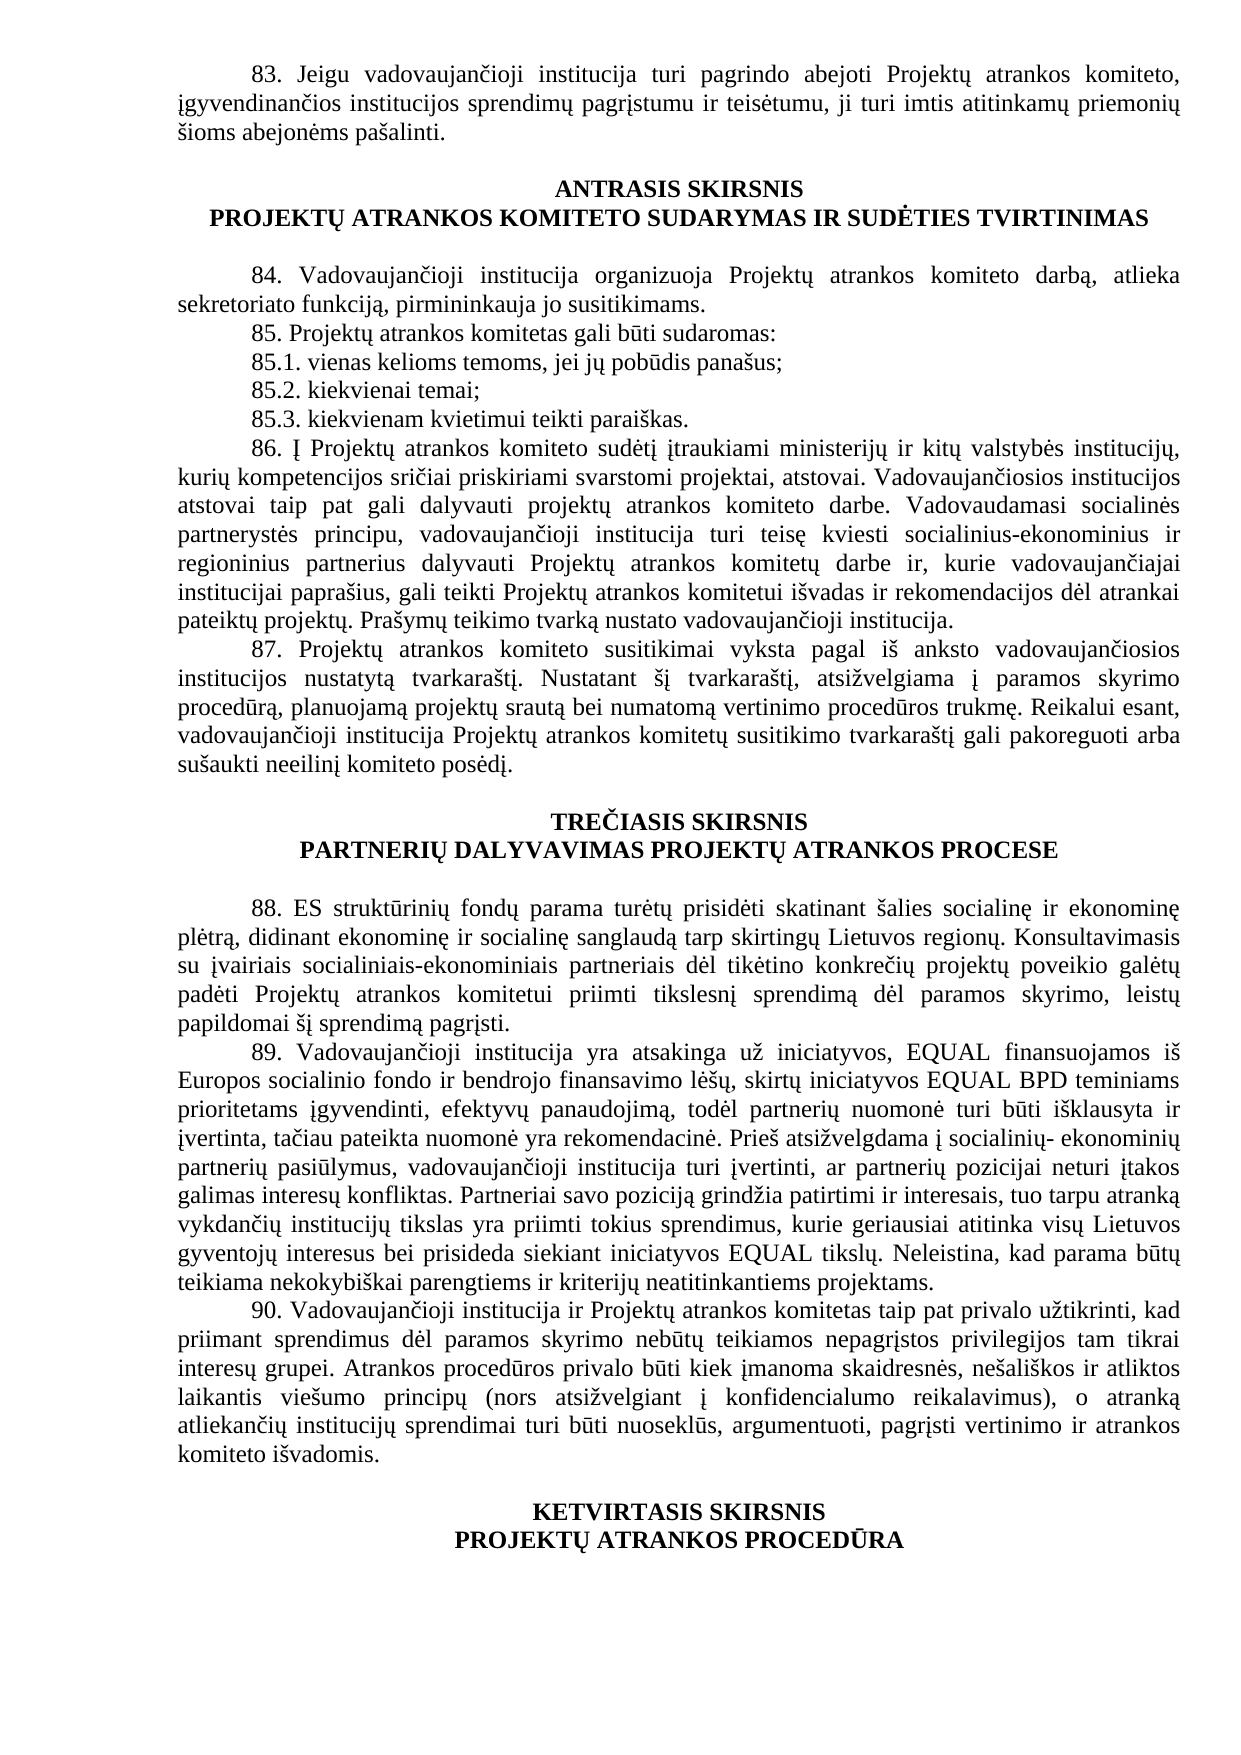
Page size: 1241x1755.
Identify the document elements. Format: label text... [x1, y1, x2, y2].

text 85.2. kiekvienai temai; [177, 375, 1181, 404]
text PROJEKTŲ ATRANKOS KOMITETO SUDARYMAS IR SUDĖTIES TVIRTINIMAS [177, 203, 1181, 232]
text TREČIASIS SKIRSNIS [177, 807, 1181, 835]
text 85. Projektų atrankos komitetas gali būti sudaromas: [177, 318, 1181, 347]
text PARTNERIŲ DALYVAVIMAS PROJEKTŲ ATRANKOS PROCESE [177, 835, 1181, 864]
text 89. Vadovaujančioji institucija yra atsakinga už iniciatyvos, EQUAL finansuojamos iš Europos socialinio fondo ir bendrojo finansavimo lėšų, skirtų iniciatyvos EQUAL BPD teminiams prioritetams įgyvendinti, efektyvų panaudojimą, todėl partnerių nuomonė turi būti išklausyta ir įvertinta, tačiau pateikta nuomonė yra rekomendacinė. Prieš atsižvelgdama į socialinių- ekonominių partnerių pasiūlymus, vadovaujančioji institucija turi įvertinti, ar partnerių pozicijai neturi įtakos galimas interesų konfliktas. Partneriai savo poziciją grindžia patirtimi ir interesais, tuo tarpu atranką vykdančių institucijų tikslas yra priimti tokius sprendimus, kurie geriausiai atitinka visų Lietuvos gyventojų interesus bei prisideda siekiant iniciatyvos EQUAL tikslų. Neleistina, kad parama būtų teikiama nekokybiškai parengtiems ir kriterijų neatitinkantiems projektams. [177, 1037, 1181, 1295]
text KETVIRTASIS SKIRSNIS [177, 1497, 1181, 1525]
text 85.3. kiekvienam kvietimui teikti paraiškas. [177, 404, 1181, 433]
text 84. Vadovaujančioji institucija organizuoja Projektų atrankos komiteto darbą, atlieka sekretoriato funkciją, pirmininkauja jo susitikimams. [177, 260, 1181, 318]
text ANTRASIS SKIRSNIS [177, 174, 1181, 203]
text PROJEKTŲ ATRANKOS PROCEDŪRA [177, 1525, 1181, 1554]
text 90. Vadovaujančioji institucija ir Projektų atrankos komitetas taip pat privalo užtikrinti, kad priimant sprendimus dėl paramos skyrimo nebūtų teikiamos nepagrįstos privilegijos tam tikrai interesų grupei. Atrankos procedūros privalo būti kiek įmanoma skaidresnės, nešališkos ir atliktos laikantis viešumo principų (nors atsižvelgiant į konfidencialumo reikalavimus), o atranką atliekančių institucijų sprendimai turi būti nuoseklūs, argumentuoti, pagrįsti vertinimo ir atrankos komiteto išvadomis. [177, 1295, 1181, 1468]
text 83. Jeigu vadovaujančioji institucija turi pagrindo abejoti Projektų atrankos komiteto, įgyvendinančios institucijos sprendimų pagrįstumu ir teisėtumu, ji turi imtis atitinkamų priemonių šioms abejonėms pašalinti. [177, 59, 1181, 145]
text 88. ES struktūrinių fondų parama turėtų prisidėti skatinant šalies socialinę ir ekonominę plėtrą, didinant ekonominę ir socialinę sanglaudą tarp skirtingų Lietuvos regionų. Konsultavimasis su įvairiais socialiniais-ekonominiais partneriais dėl tikėtino konkrečių projektų poveikio galėtų padėti Projektų atrankos komitetui priimti tikslesnį sprendimą dėl paramos skyrimo, leistų papildomai šį sprendimą pagrįsti. [177, 893, 1181, 1037]
text 86. Į Projektų atrankos komiteto sudėtį įtraukiami ministerijų ir kitų valstybės institucijų, kurių kompetencijos sričiai priskiriami svarstomi projektai, atstovai. Vadovaujančiosios institucijos atstovai taip pat gali dalyvauti projektų atrankos komiteto darbe. Vadovaudamasi socialinės partnerystės principu, vadovaujančioji institucija turi teisę kviesti socialinius-ekonominius ir regioninius partnerius dalyvauti Projektų atrankos komitetų darbe ir, kurie vadovaujančiajai institucijai paprašius, gali teikti Projektų atrankos komitetui išvadas ir rekomendacijos dėl atrankai pateiktų projektų. Prašymų teikimo tvarką nustato vadovaujančioji institucija. [177, 433, 1181, 634]
text 85.1. vienas kelioms temoms, jei jų pobūdis panašus; [177, 347, 1181, 375]
text 87. Projektų atrankos komiteto susitikimai vyksta pagal iš anksto vadovaujančiosios institucijos nustatytą tvarkaraštį. Nustatant šį tvarkaraštį, atsižvelgiama į paramos skyrimo procedūrą, planuojamą projektų srautą bei numatomą vertinimo procedūros trukmę. Reikalui esant, vadovaujančioji institucija Projektų atrankos komitetų susitikimo tvarkaraštį gali pakoreguoti arba sušaukti neeilinį komiteto posėdį. [177, 634, 1181, 778]
